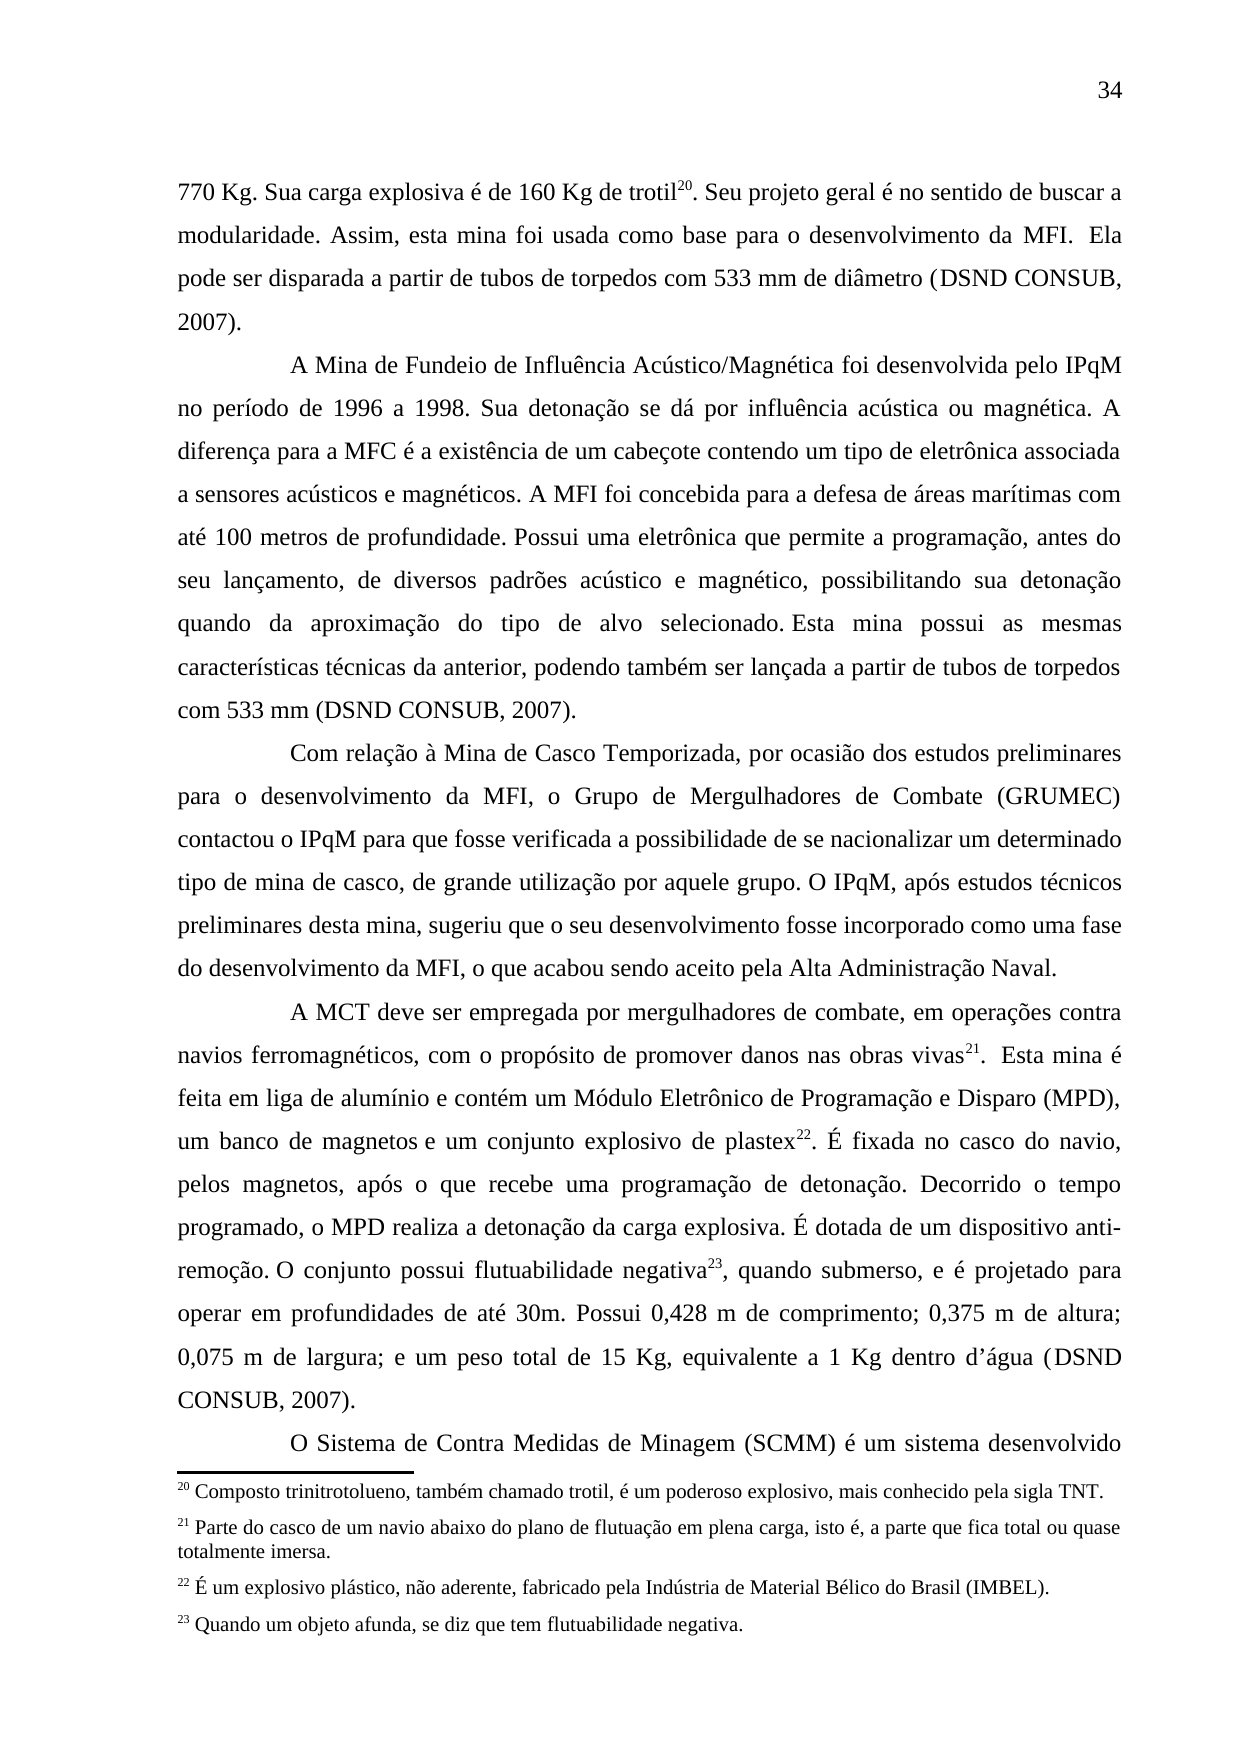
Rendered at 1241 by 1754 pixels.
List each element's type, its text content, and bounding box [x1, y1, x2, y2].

text Quando um objeto afunda, se diz que tem flutuabilidade negativa. [177, 1612, 1122, 1636]
text A Mina de Fundeio de Influência Acústico/Magnética foi desenvolvida pelo IPqM no período de 1996 a 1998. Sua detonação se dá por influência acústica ou magnética. A diferença para a MFC é a existência de um cabeçote contendo um tipo de eletrônica associada a sensores acústicos e magnéticos. A MFI foi concebida para a defesa de áreas marítimas com até 100 metros de profundidade. Possui uma eletrônica que permite a programação, antes do seu lançamento, de diversos padrões acústico e magnético, possibilitando sua detonação quando da aproximação do tipo de alvo selecionado. Esta mina possui as mesmas características técnicas da anterior, podendo também ser lançada a partir de tubos de torpedos com 533 mm (DSND CONSUB, 2007). [177, 350, 1122, 723]
text Com relação à Mina de Casco Temporizada, por ocasião dos estudos preliminares para o desenvolvimento da MFI, o Grupo de Mergulhadores de Combate (GRUMEC) contactou o IPqM para que fosse verificada a possibilidade de se nacionalizar um determinado tipo de mina de casco, de grande utilização por aquele grupo. O IPqM, após estudos técnicos preliminares desta mina, sugeriu que o seu desenvolvimento fosse incorporado como uma fase do desenvolvimento da MFI, o que acabou sendo aceito pela Alta Administração Naval. [177, 738, 1122, 982]
text O Sistema de Contra Medidas de Minagem (SCMM) é um sistema desenvolvido [177, 1428, 1122, 1457]
text Parte do casco de um navio abaixo do plano de flutuação em plena carga, isto é, a parte que fica total ou quase totalmente imersa. [177, 1514, 1122, 1563]
text A MCT deve ser empregada por mergulhadores de combate, em operações contra navios ferromagnéticos, com o propósito de promover danos nas obras vivas. Esta mina é feita em liga de alumínio e contém um Módulo Eletrônico de Programação e Disparo (MPD), um banco de magnetos e um conjunto explosivo de plastex. É fixada no casco do navio, pelos magnetos, após o que recebe uma programação de detonação. Decorrido o tempo programado, o MPD realiza a detonação da carga explosiva. É dotada de um dispositivo anti-remoção. O conjunto possui flutuabilidade negativa, quando submerso, e é projetado para operar em profundidades de até 30m. Possui 0,428 m de comprimento; 0,375 m de altura; 0,075 m de largura; e um peso total de 15 Kg, equivalente a 1 Kg dentro d’água (DSND CONSUB, 2007). [177, 997, 1122, 1413]
text É um explosivo plástico, não aderente, fabricado pela Indústria de Material Bélico do Brasil (IMBEL). [177, 1575, 1122, 1599]
text 770 Kg. Sua carga explosiva é de 160 Kg de trotil. Seu projeto geral é no sentido de buscar a modularidade. Assim, esta mina foi usada como base para o desenvolvimento da MFI. Ela pode ser disparada a partir de tubos de torpedos com 533 mm de diâmetro (DSND CONSUB, 2007). [177, 177, 1122, 335]
text Composto trinitrotolueno, também chamado trotil, é um poderoso explosivo, mais conhecido pela sigla TNT. [177, 1478, 1122, 1503]
